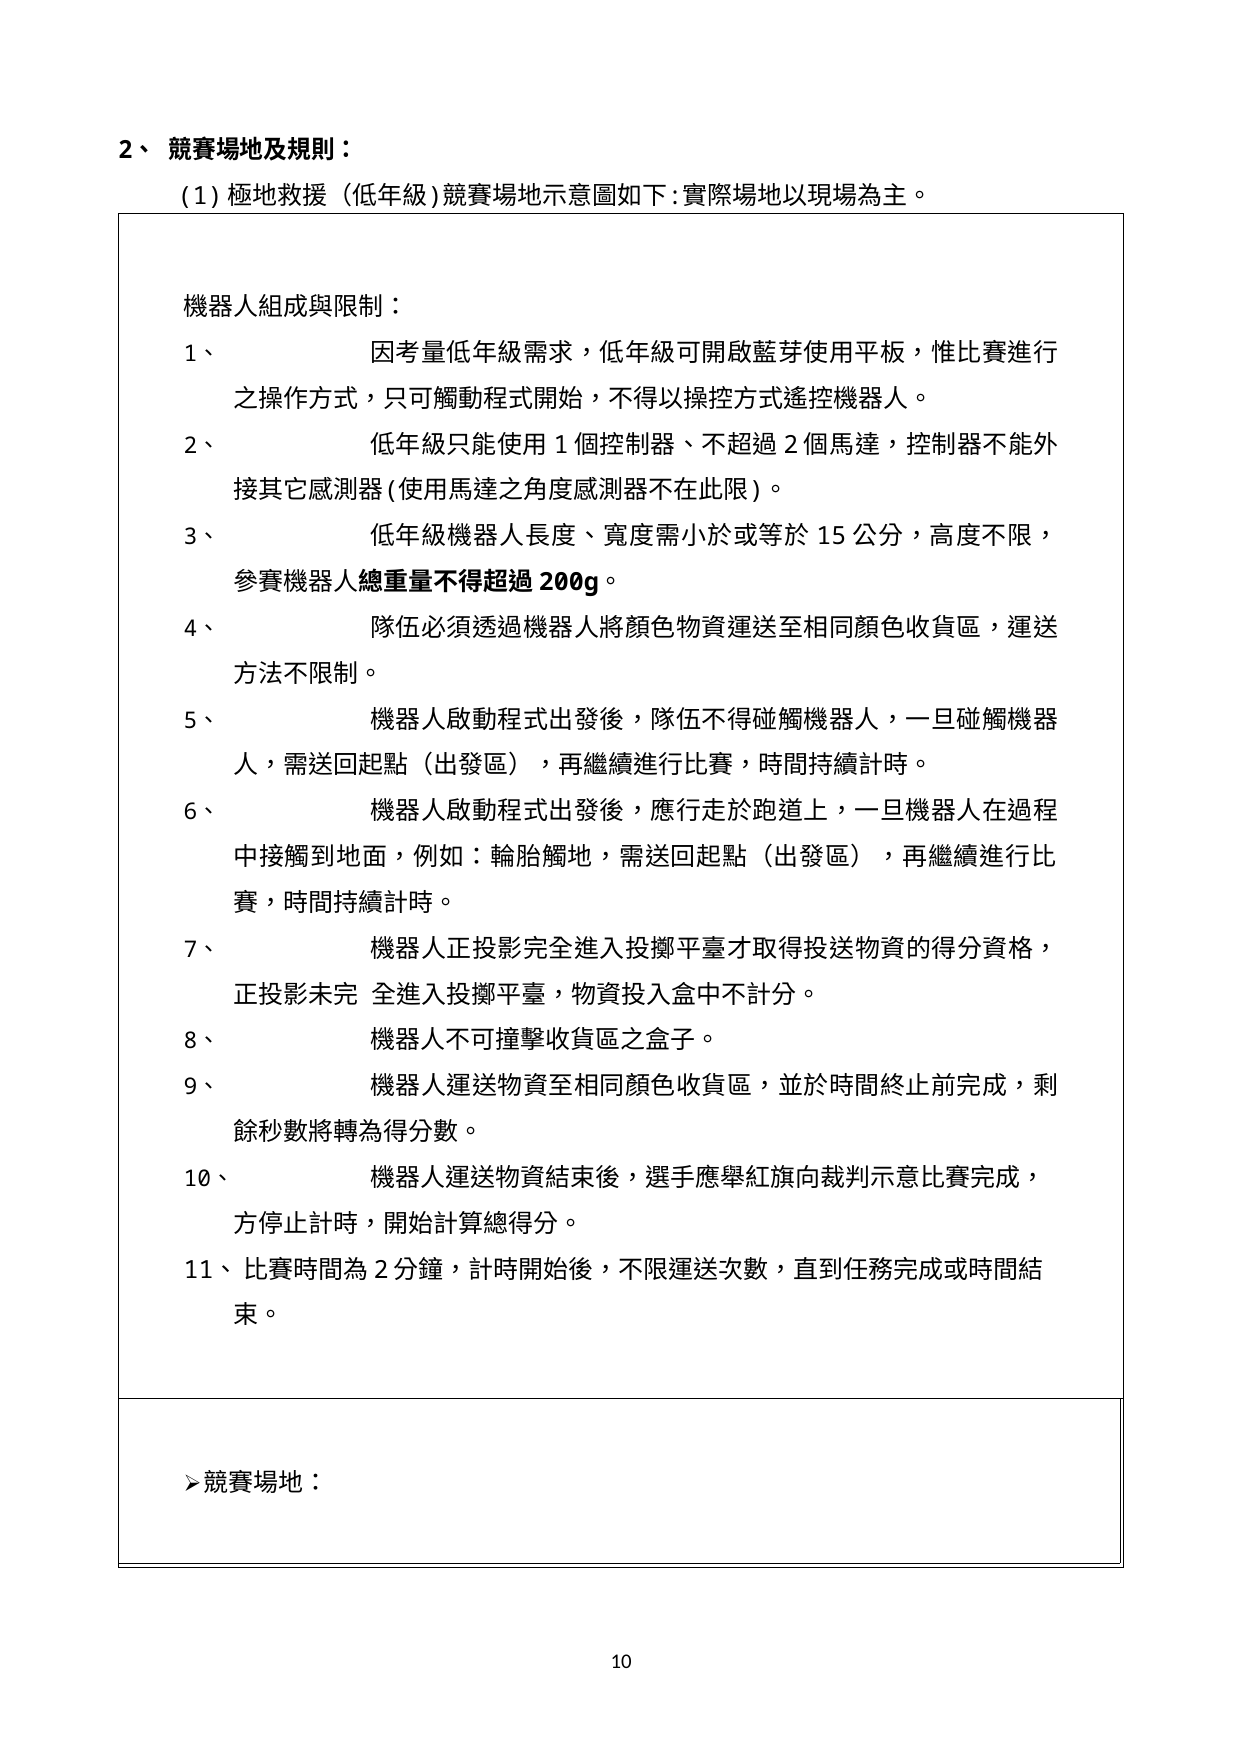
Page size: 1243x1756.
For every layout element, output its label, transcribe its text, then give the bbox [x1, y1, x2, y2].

table_header 機器人組成與限制： 因考量低年級需求，低年級可開啟藍芽使用平板，惟比賽進行之操作方式，只可觸動程式開始，不得以操控方式遙控機器人。 低年級只能使用1個控制器、不超過2個馬達，控制器不能外接其它感測器(使用馬達之角度感測器不在此限)。 低年級機器人長度、寬度需小於或等於15公分，高度不限，參賽機器人總重量不得超過200g。 隊伍必須透過機器人將顏色物資運送至相同顏色收貨區，運送方法不限制。 機器人啟動程式出發後，隊伍不得碰觸機器人，一旦碰觸機器人，需送回起點（出發區），再繼續進行比賽，時間持續計時。 機器人啟動程式出發後，應行走於跑道上，一旦機器人在過程中接觸到地面，例如：輪胎觸地，需送回起點（出發區），再繼續進行比賽，時間持續計時。 機器人正投影完全進入投擲平臺才取得投送物資的得分資格，正投影未完 全進入投擲平臺，物資投入盒中不計分。 機器人不可撞擊收貨區之盒子。 機器人運送物資至相同顏色收貨區，並於時間終止前完成，剩餘秒數將轉為得分數。 機器人運送物資結束後，選手應舉紅旗向裁判示意比賽完成，方停止計時，開始計算總得分。 比賽時間為2分鐘，計時開始後，不限運送次數，直到任務完成或時間結束。 競賽場地： 低年級競賽場地示意圖如下:競賽場地當日抽籤決定 [119, 1399, 1123, 1567]
list 競賽場地及規則： [118, 129, 1124, 166]
table_header 機器人組成與限制： 因考量低年級需求，低年級可開啟藍芽使用平板，惟比賽進行之操作方式，只可觸動程式開始，不得以操控方式遙控機器人。 低年級只能使用1個控制器、不超過2個馬達，控制器不能外接其它感測器(使用馬達之角度感測器不在此限)。 低年級機器人長度、寬度需小於或等於15公分，高度不限，參賽機器人總重量不得超過200g。 隊伍必須透過機器人將顏色物資運送至相同顏色收貨區，運送方法不限制。 機器人啟動程式出發後，隊伍不得碰觸機器人，一旦碰觸機器人，需送回起點（出發區），再繼續進行比賽，時間持續計時。 機器人啟動程式出發後，應行走於跑道上，一旦機器人在過程中接觸到地面，例如：輪胎觸地，需送回起點（出發區），再繼續進行比賽，時間持續計時。 機器人正投影完全進入投擲平臺才取得投送物資的得分資格，正投影未完 全進入投擲平臺，物資投入盒中不計分。 機器人不可撞擊收貨區之盒子。 機器人運送物資至相同顏色收貨區，並於時間終止前完成，剩餘秒數將轉為得分數。 機器人運送物資結束後，選手應舉紅旗向裁判示意比賽完成，方停止計時，開始計算總得分。 比賽時間為2分鐘，計時開始後，不限運送次數，直到任務完成或時間結束。 競賽場地： 低年級競賽場地示意圖如下:競賽場地當日抽籤決定 [119, 214, 1123, 1398]
list 極地救援（低年級)競賽場地示意圖如下:實際場地以現場為主。 [177, 167, 1124, 213]
